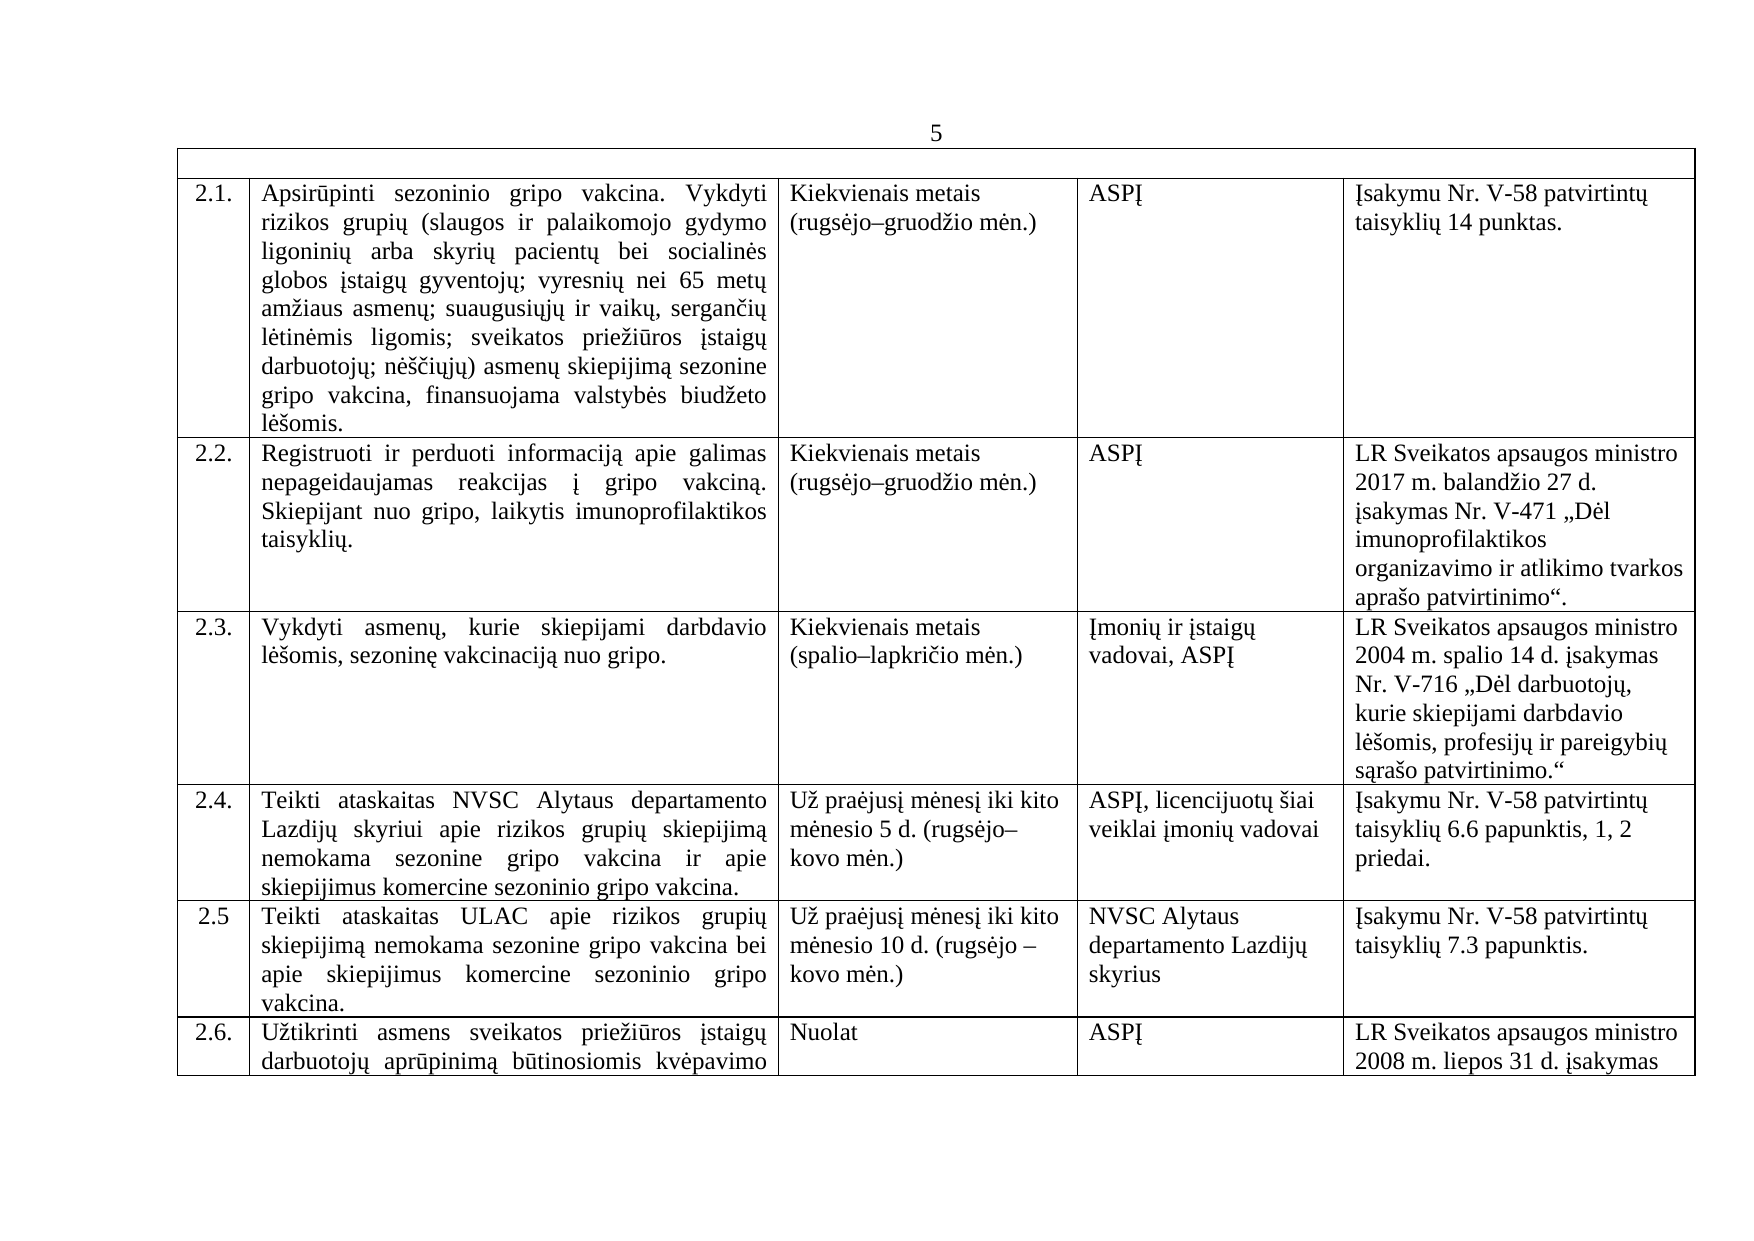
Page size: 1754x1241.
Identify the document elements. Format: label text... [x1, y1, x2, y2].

table_cell ASPĮ [1078, 438, 1343, 611]
table_cell Kiekvienais metais (rugsėjo–gruodžio mėn.) [779, 179, 1077, 437]
table_cell Įsakymu Nr. V-58 patvirtintų taisyklių 7.3 papunktis. [1344, 901, 1694, 1016]
table_cell 2.3. [178, 612, 249, 784]
table_cell Užtikrinti asmens sveikatos priežiūros įstaigų darbuotojų aprūpinimą būtinosiomis kvėpavimo [250, 1018, 778, 1075]
table_cell Už praėjusį mėnesį iki kito mėnesio 10 d. (rugsėjo – kovo mėn.) [779, 901, 1077, 1016]
table_cell 2.5 [178, 901, 249, 1016]
table_cell Apsirūpinti sezoninio gripo vakcina. Vykdyti rizikos grupių (slaugos ir palaikomojo gydymo ligoninių arba skyrių pacientų bei socialinės globos įstaigų gyventojų; vyresnių nei 65 metų amžiaus asmenų; suaugusiųjų ir vaikų, sergančių lėtinėmis ligomis; sveikatos priežiūros įstaigų darbuotojų; nėščiųjų) asmenų skiepijimą sezonine gripo vakcina, finansuojama valstybės biudžeto lėšomis. [250, 179, 778, 437]
table_cell 2.4. [178, 785, 249, 900]
table_cell LR Sveikatos apsaugos ministro 2004 m. spalio 14 d. įsakymas Nr. V-716 „Dėl darbuotojų, kurie skiepijami darbdavio lėšomis, profesijų ir pareigybių sąrašo patvirtinimo.“ [1344, 612, 1694, 784]
table_cell LR Sveikatos apsaugos ministro 2008 m. liepos 31 d. įsakymas [1344, 1018, 1694, 1075]
table_cell Teikti ataskaitas ULAC apie rizikos grupių skiepijimą nemokama sezonine gripo vakcina bei apie skiepijimus komercine sezoninio gripo vakcina. [250, 901, 778, 1016]
table_cell ASPĮ [1078, 1018, 1343, 1075]
table_cell NVSC Alytaus departamento Lazdijų skyrius [1078, 901, 1343, 1016]
table_cell 2.6. [178, 1018, 249, 1075]
table_cell Kiekvienais metais (rugsėjo–gruodžio mėn.) [779, 438, 1077, 611]
table_cell ASPĮ, licencijuotų šiai veiklai įmonių vadovai [1078, 785, 1343, 900]
table_cell Įsakymu Nr. V-58 patvirtintų taisyklių 14 punktas. [1344, 179, 1694, 437]
table_cell Už praėjusį mėnesį iki kito mėnesio 5 d. (rugsėjo– kovo mėn.) [779, 785, 1077, 900]
table_cell LR Sveikatos apsaugos ministro 2017 m. balandžio 27 d. įsakymas Nr. V-471 „Dėl imunoprofilaktikos organizavimo ir atlikimo tvarkos aprašo patvirtinimo“. [1344, 438, 1694, 611]
table_cell Teikti ataskaitas NVSC Alytaus departamento Lazdijų skyriui apie rizikos grupių skiepijimą nemokama sezonine gripo vakcina ir apie skiepijimus komercine sezoninio gripo vakcina. [250, 785, 778, 900]
table_cell Įsakymu Nr. V-58 patvirtintų taisyklių 6.6 papunktis, 1, 2 priedai. [1344, 785, 1694, 900]
table_cell ASPĮ [1078, 179, 1343, 437]
table_cell Registruoti ir perduoti informaciją apie galimas nepageidaujamas reakcijas į gripo vakciną. Skiepijant nuo gripo, laikytis imunoprofilaktikos taisyklių. [250, 438, 778, 611]
table_cell 2.1. [178, 179, 249, 437]
table_cell [178, 149, 1694, 177]
table_cell Vykdyti asmenų, kurie skiepijami darbdavio lėšomis, sezoninę vakcinaciją nuo gripo. [250, 612, 778, 784]
table_cell Įmonių ir įstaigų vadovai, ASPĮ [1078, 612, 1343, 784]
table_cell Kiekvienais metais (spalio–lapkričio mėn.) [779, 612, 1077, 784]
table_cell 2.2. [178, 438, 249, 611]
table_cell Nuolat [779, 1018, 1077, 1075]
